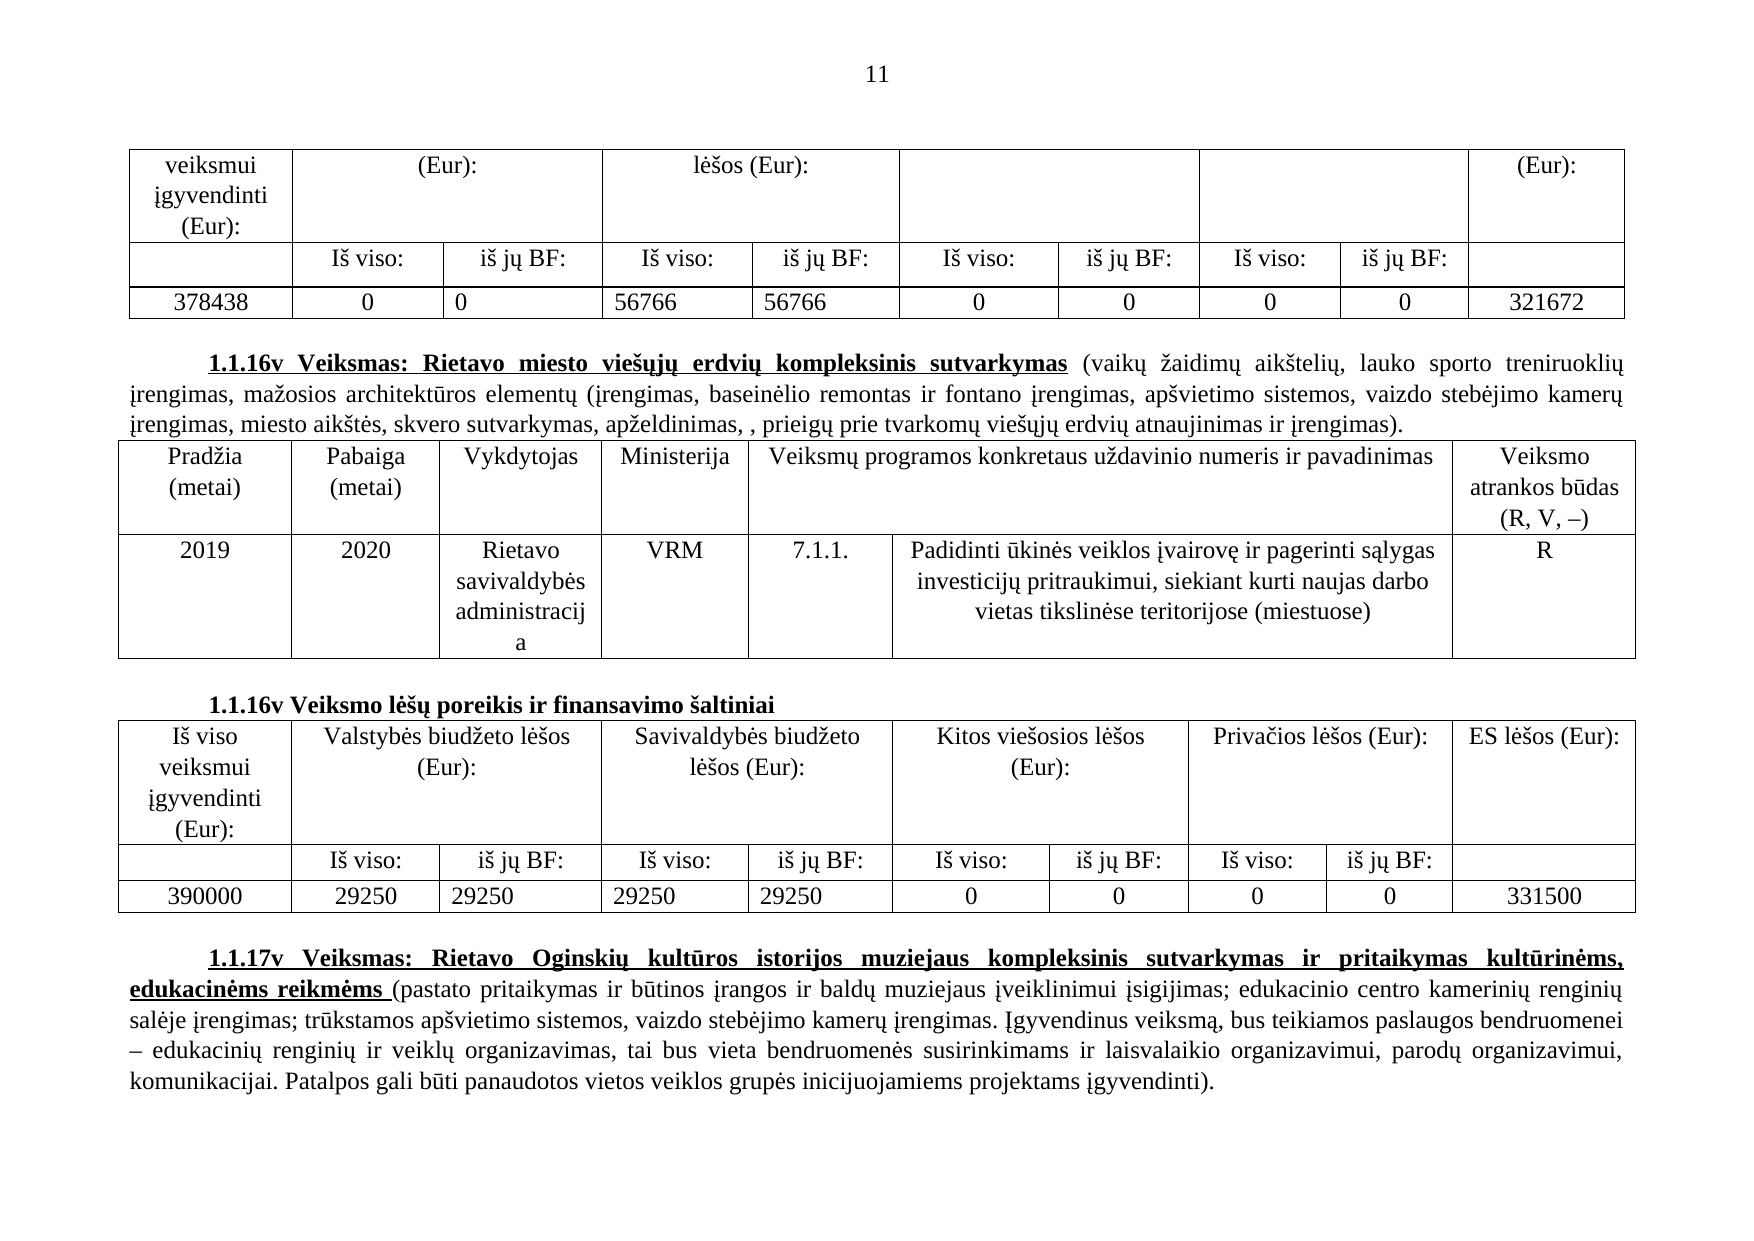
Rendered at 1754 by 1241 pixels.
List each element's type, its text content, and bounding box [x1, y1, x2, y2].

table_cell 29250 [440, 881, 601, 912]
table_cell Iš viso: [292, 845, 439, 880]
table_cell iš jų BF: [440, 845, 601, 880]
table_cell Rietavo savivaldybės administracija [440, 535, 601, 658]
table_header [1200, 150, 1468, 242]
table_cell iš jų BF: [1341, 243, 1468, 286]
table_cell 2020 [292, 535, 439, 658]
table_cell iš jų BF: [1059, 243, 1199, 286]
table_cell [119, 845, 291, 880]
table_cell 0 [444, 288, 602, 318]
table_cell Iš viso: [893, 845, 1049, 880]
table_cell Savivaldybės biudžeto lėšos (Eur): [602, 721, 892, 844]
table_cell 7.1.1. [749, 535, 892, 658]
table_cell Iš viso: [602, 845, 748, 880]
table_cell Vykdytojas [440, 441, 601, 534]
table_cell 56766 [753, 288, 899, 318]
table_cell Pradžia (metai) [119, 441, 291, 534]
table_cell 29250 [292, 881, 439, 912]
table_cell R [1453, 535, 1635, 658]
table_cell Kitos viešosios lėšos (Eur): [893, 721, 1188, 844]
table_cell [1469, 243, 1624, 286]
table_cell Padidinti ūkinės veiklos įvairovę ir pagerinti sąlygas investicijų pritraukimui, siekiant kurti naujas darbo vietas tikslinėse teritorijose (miestuose) [893, 535, 1452, 658]
table_cell Privačios lėšos (Eur): [1189, 721, 1452, 844]
table_cell 1.1.16v Veiksmas: Rietavo miesto viešųjų erdvių kompleksinis sutvarkymas (vaikų žaidimų aikštelių, lauko sporto treniruoklių įrengimas, mažosios architektūros elementų (įrengimas, baseinėlio remontas ir fontano įrengimas, apšvietimo sistemos, vaizdo stebėjimo kamerų įrengimas, miesto aikštės, skvero sutvarkymas, apželdinimas, , prieigų prie tvarkomų viešųjų erdvių atnaujinimas ir įrengimas). [118, 148, 1636, 440]
table_cell 0 [1189, 881, 1326, 912]
table_cell 0 [900, 288, 1058, 318]
table_cell 1.1.16v Veiksmo lėšų poreikis ir finansavimo šaltiniai [118, 659, 1636, 720]
table_cell Iš viso: [1200, 243, 1340, 286]
table_cell 378438 [130, 288, 292, 318]
table_cell iš jų BF: [753, 243, 899, 286]
table_cell 0 [1059, 288, 1199, 318]
table_header [900, 150, 1199, 242]
table_cell 0 [1200, 288, 1340, 318]
table_header (Eur): [293, 150, 602, 242]
table_cell 0 [1341, 288, 1468, 318]
table_cell [1453, 845, 1635, 880]
table_header veiksmui įgyvendinti (Eur): [130, 150, 292, 242]
table_header lėšos (Eur): [603, 150, 899, 242]
table_cell iš jų BF: [1050, 845, 1188, 880]
table_cell Ministerija [602, 441, 748, 534]
table_cell VRM [602, 535, 748, 658]
table_cell 1.1.17v Veiksmas: Rietavo Oginskių kultūros istorijos muziejaus kompleksinis sutvarkymas ir pritaikymas kultūrinėms, edukacinėms reikmėms (pastato pritaikymas ir būtinos įrangos ir baldų muziejaus įveiklinimui įsigijimas; edukacinio centro kamerinių renginių salėje įrengimas; trūkstamos apšvietimo sistemos, vaizdo stebėjimo kamerų įrengimas. Įgyvendinus veiksmą, bus teikiamos paslaugos bendruomenei – edukacinių renginių ir veiklų organizavimas, tai bus vieta bendruomenės susirinkimams ir laisvalaikio organizavimui, parodų organizavimui, komunikacijai. Patalpos gali būti panaudotos vietos veiklos grupės inicijuojamiems projektams įgyvendinti). [118, 913, 1636, 1097]
table_cell iš jų BF: [749, 845, 892, 880]
table_cell 321672 [1469, 288, 1624, 318]
table_header (Eur): [1469, 150, 1624, 242]
table_cell [130, 243, 292, 286]
table_cell Iš viso: [603, 243, 752, 286]
table_cell iš jų BF: [1327, 845, 1452, 880]
table_cell 0 [893, 881, 1049, 912]
table_cell 0 [293, 288, 443, 318]
table_cell Iš viso: [900, 243, 1058, 286]
table_cell 0 [1327, 881, 1452, 912]
table_cell ES lėšos (Eur): [1453, 721, 1635, 844]
table_cell 56766 [603, 288, 752, 318]
table_cell 331500 [1453, 881, 1635, 912]
table_cell 0 [1050, 881, 1188, 912]
table_cell Valstybės biudžeto lėšos (Eur): [292, 721, 601, 844]
table_cell 29250 [749, 881, 892, 912]
table_cell 2019 [119, 535, 291, 658]
table_cell Veiksmų programos konkretaus uždavinio numeris ir pavadinimas [749, 441, 1452, 534]
table_cell Iš viso veiksmui įgyvendinti (Eur): [119, 721, 291, 844]
table_cell 390000 [119, 881, 291, 912]
table_cell iš jų BF: [444, 243, 602, 286]
table_cell Iš viso: [293, 243, 443, 286]
table_cell Veiksmo atrankos būdas (R, V, –) [1453, 441, 1635, 534]
table_cell 29250 [602, 881, 748, 912]
table_cell Iš viso: [1189, 845, 1326, 880]
table_cell Pabaiga (metai) [292, 441, 439, 534]
